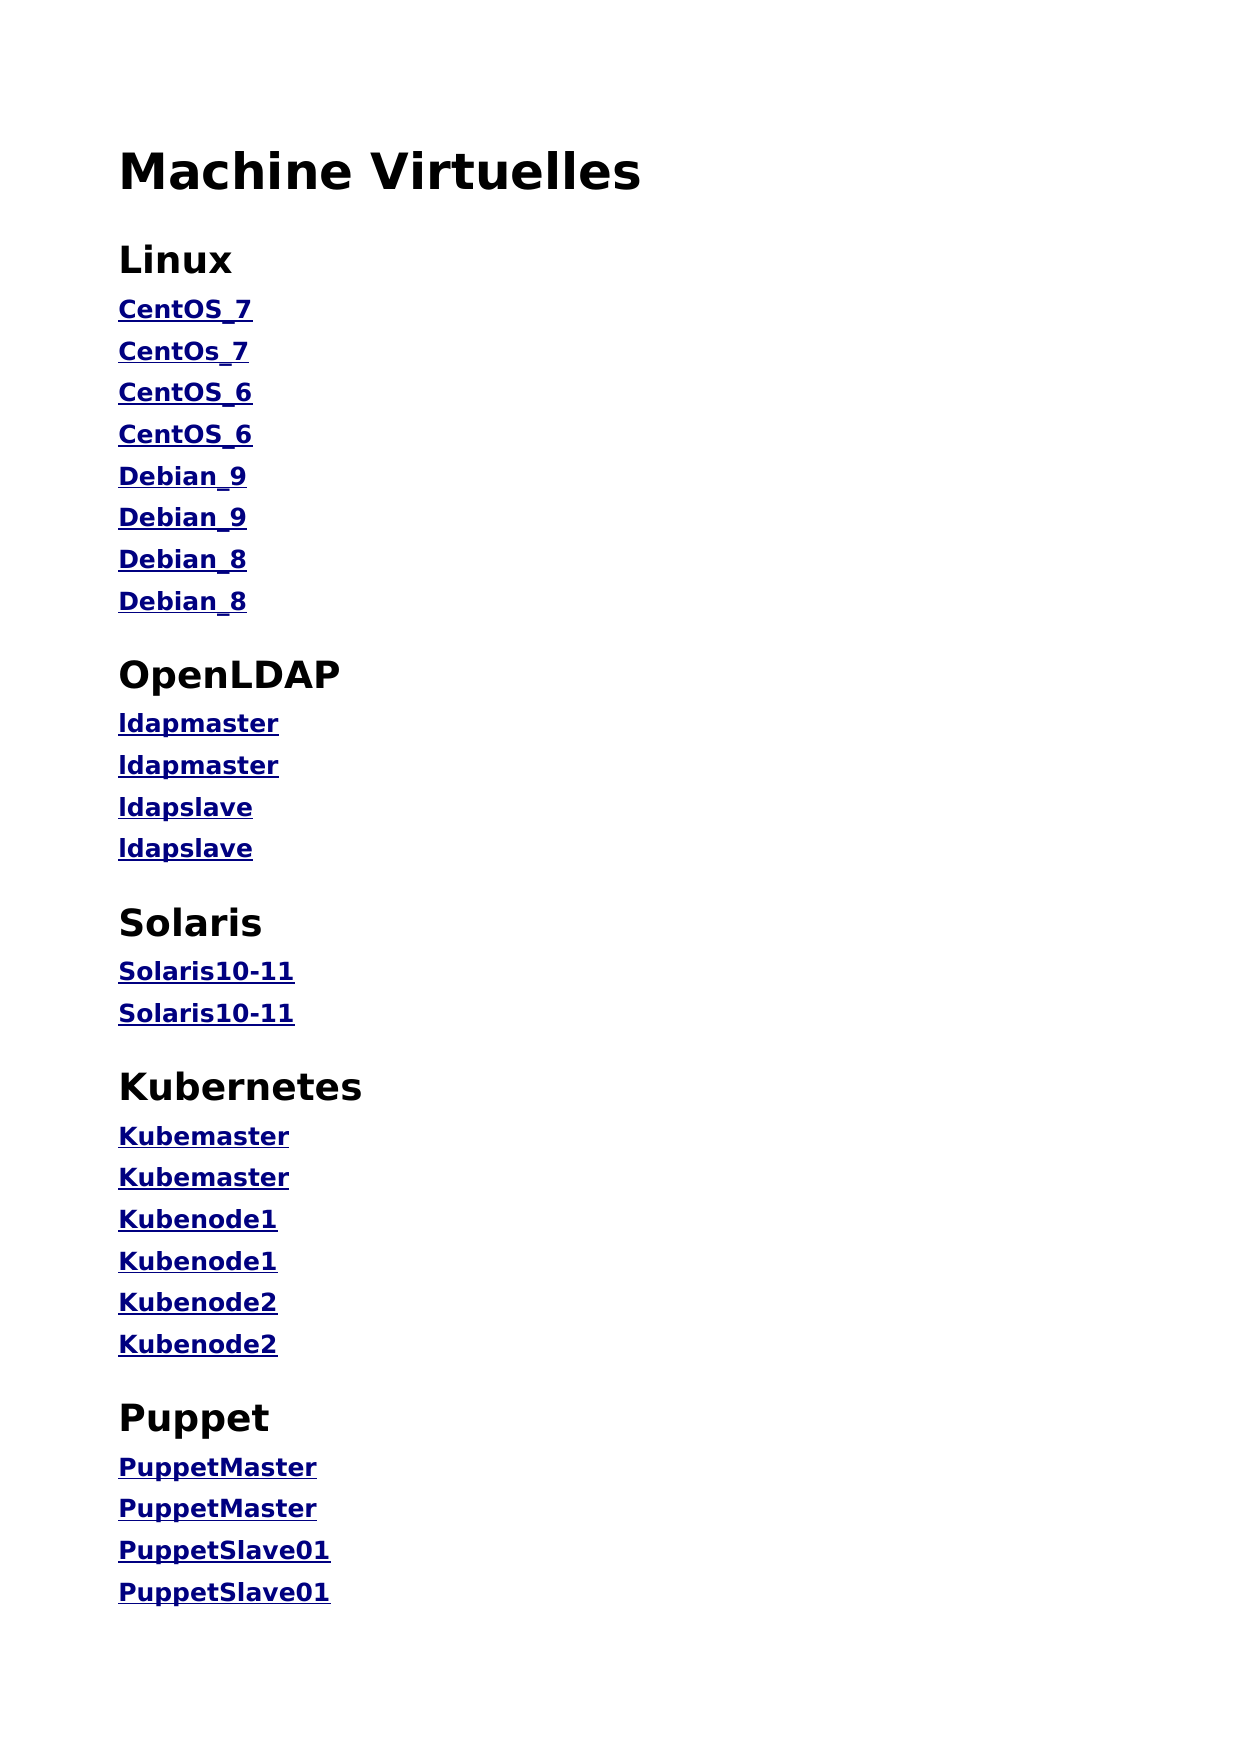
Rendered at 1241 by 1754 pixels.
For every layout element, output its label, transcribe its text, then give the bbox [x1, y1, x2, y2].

text Kubenode2 [118, 1330, 1122, 1359]
text PuppetMaster [118, 1494, 1122, 1524]
text Kubenode1 [118, 1205, 1122, 1234]
text ldapmaster [118, 751, 1122, 780]
text Kubemaster [118, 1163, 1122, 1193]
text Debian_9 [118, 503, 1122, 532]
text Kubenode2 [118, 1288, 1122, 1318]
subtitle Solaris [118, 901, 1122, 945]
text ldapslave [118, 793, 1122, 822]
subtitle Kubernetes [118, 1066, 1122, 1109]
text Kubenode1 [118, 1247, 1122, 1276]
subtitle OpenLDAP [118, 653, 1122, 697]
subtitle Linux [118, 239, 1122, 282]
text ldapmaster [118, 709, 1122, 739]
text PuppetSlave01 [118, 1536, 1122, 1565]
text CentOS_6 [118, 420, 1122, 449]
text Debian_8 [118, 545, 1122, 574]
text ldapslave [118, 834, 1122, 864]
text CentOs_7 [118, 337, 1122, 366]
subtitle Puppet [118, 1397, 1122, 1440]
text CentOS_6 [118, 378, 1122, 407]
text Debian_9 [118, 462, 1122, 491]
text CentOS_7 [118, 295, 1122, 324]
text PuppetMaster [118, 1453, 1122, 1482]
text Solaris10-11 [118, 957, 1122, 986]
text Debian_8 [118, 587, 1122, 616]
text PuppetSlave01 [118, 1578, 1122, 1607]
text Solaris10-11 [118, 999, 1122, 1028]
subtitle Machine Virtuelles [118, 143, 1122, 201]
text Kubemaster [118, 1122, 1122, 1151]
